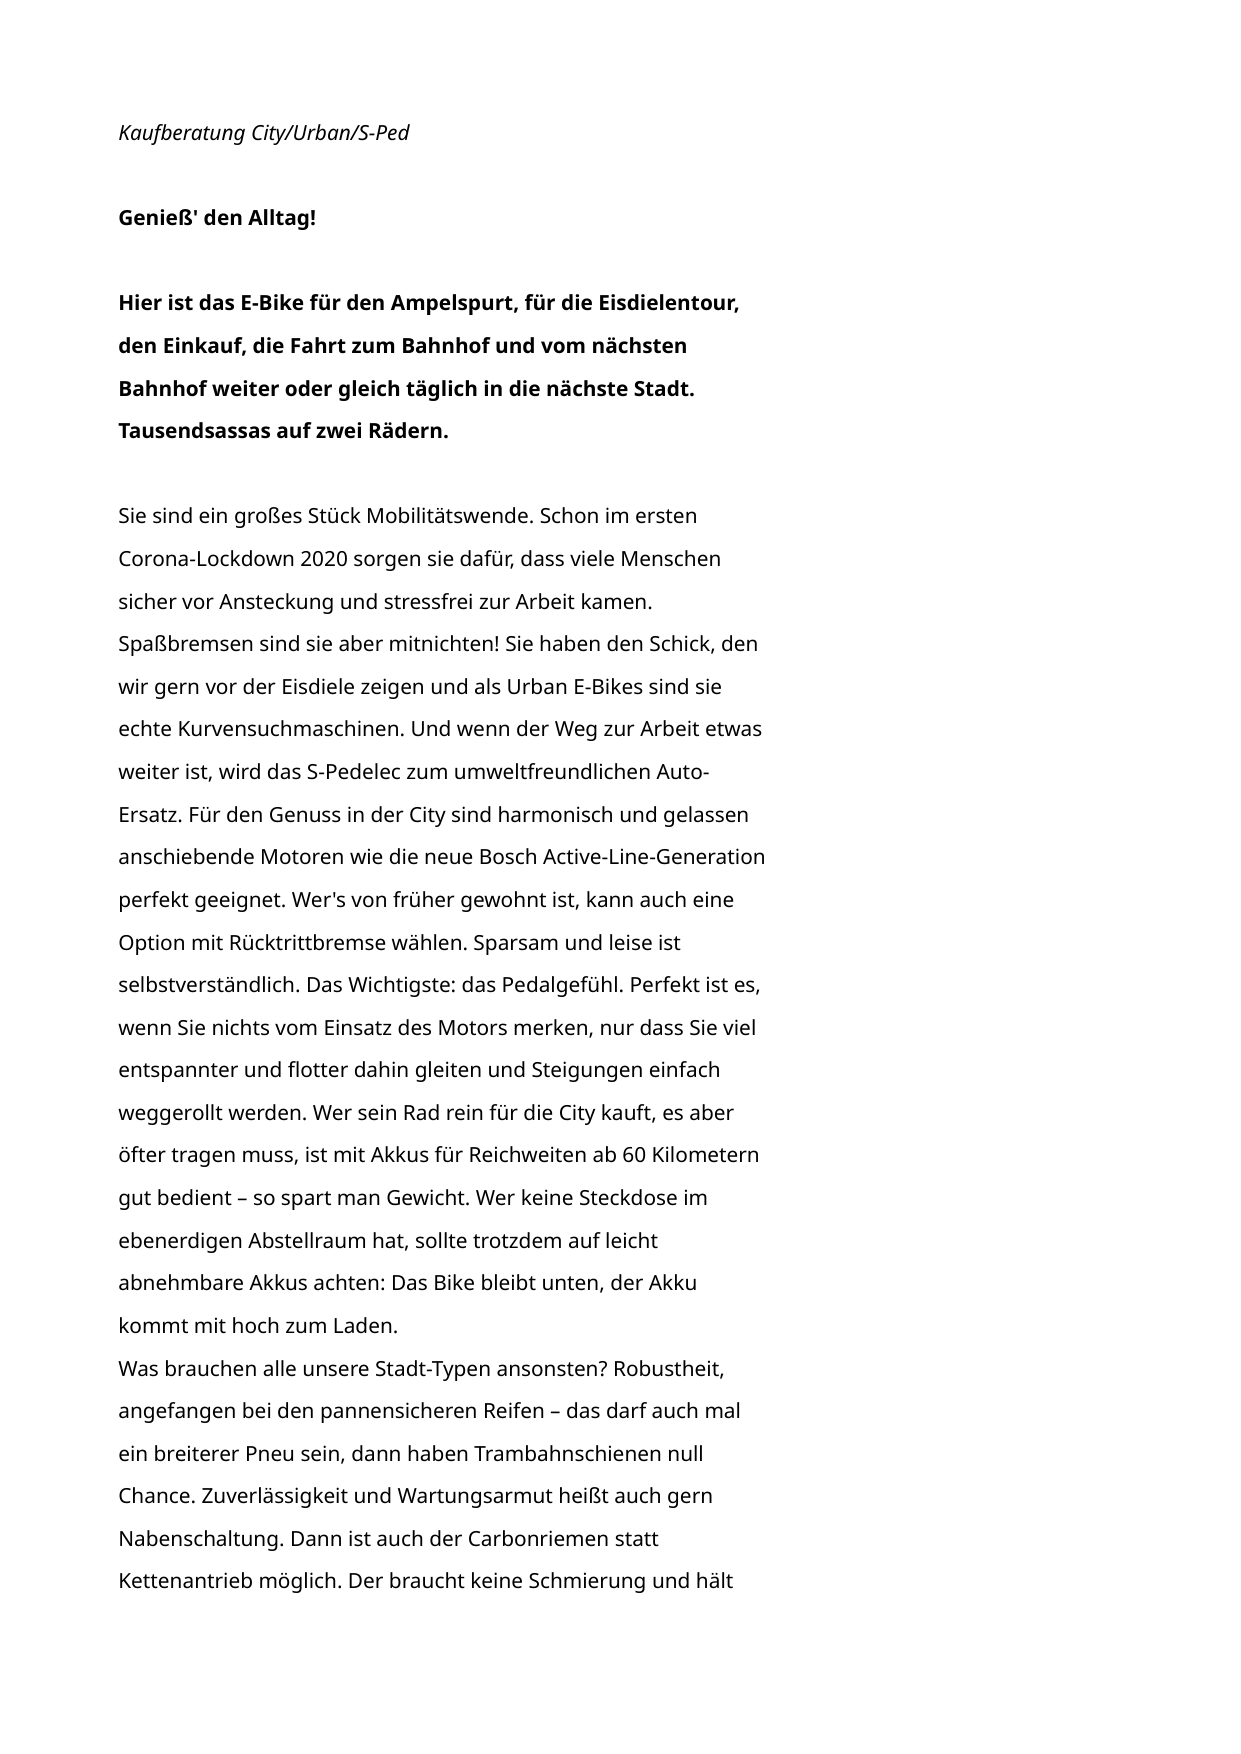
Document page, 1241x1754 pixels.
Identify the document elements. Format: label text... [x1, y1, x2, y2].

text Genieß' den Alltag! [118, 203, 768, 232]
text Hier ist das E-Bike für den Ampelspurt, für die Eisdielentour, den Einkauf, die Fahrt zum Bahnhof und vom nächsten Bahnhof weiter oder gleich täglich in die nächste Stadt. Tausendsassas auf zwei Rädern. [118, 288, 768, 445]
text Sie sind ein großes Stück Mobilitätswende. Schon im ersten Corona-Lockdown 2020 sorgen sie dafür, dass viele Menschen sicher vor Ansteckung und stressfrei zur Arbeit kamen. Spaßbremsen sind sie aber mitnichten! Sie haben den Schick, den wir gern vor der Eisdiele zeigen und als Urban E-Bikes sind sie echte Kurvensuchmaschinen. Und wenn der Weg zur Arbeit etwas weiter ist, wird das S-Pedelec zum umweltfreundlichen Auto-Ersatz. Für den Genuss in der City sind harmonisch und gelassen anschiebende Motoren wie die neue Bosch Active-Line-Generation perfekt geeignet. Wer's von früher gewohnt ist, kann auch eine Option mit Rücktrittbremse wählen. Sparsam und leise ist selbstverständlich. Das Wichtigste: das Pedalgefühl. Perfekt ist es, wenn Sie nichts vom Einsatz des Motors merken, nur dass Sie viel entspannter und flotter dahin gleiten und Steigungen einfach weggerollt werden. Wer sein Rad rein für die City kauft, es aber öfter tragen muss, ist mit Akkus für Reichweiten ab 60 Kilometern gut bedient – so spart man Gewicht. Wer keine Steckdose im ebenerdigen Abstellraum hat, sollte trotzdem auf leicht abnehmbare Akkus achten: Das Bike bleibt unten, der Akku kommt mit hoch zum Laden. [118, 502, 768, 1339]
text Kaufberatung City/Urban/S-Ped [118, 118, 768, 147]
text Was brauchen alle unsere Stadt-Typen ansonsten? Robustheit, angefangen bei den pannensicheren Reifen – das darf auch mal ein breiterer Pneu sein, dann haben Trambahnschienen null Chance. Zuverlässigkeit und Wartungsarmut heißt auch gern Nabenschaltung. Dann ist auch der Carbonriemen statt Kettenantrieb möglich. Der braucht keine Schmierung und hält [118, 1354, 768, 1595]
